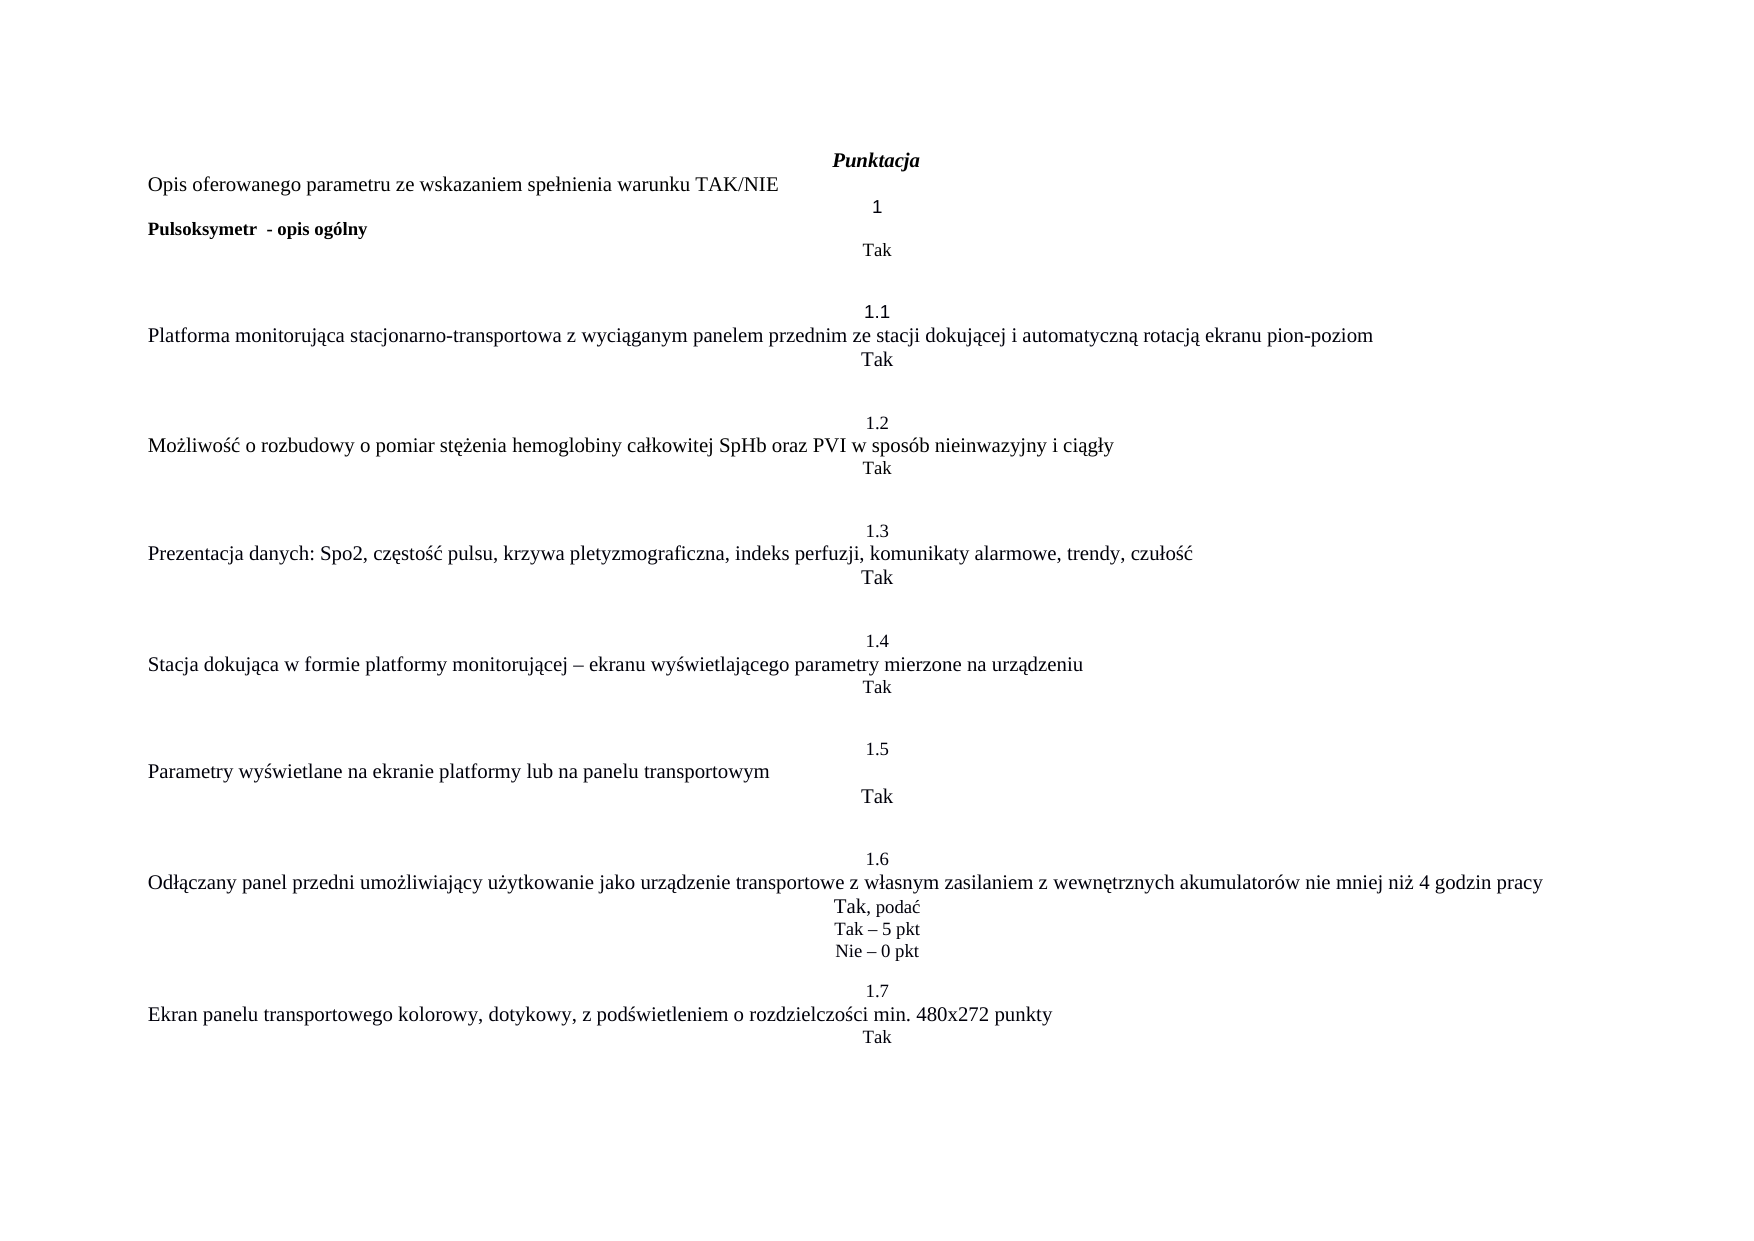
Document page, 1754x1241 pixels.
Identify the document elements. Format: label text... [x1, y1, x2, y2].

text Tak [148, 1026, 1606, 1047]
text Tak [148, 676, 1606, 697]
text Platforma monitorująca stacjonarno-transportowa z wyciąganym panelem przednim ze stacji dokującej i automatyczną rotacją ekranu pion-poziom [148, 323, 1606, 347]
text Nie – 0 pkt [148, 939, 1606, 961]
text Prezentacja danych: Spo2, częstość pulsu, krzywa pletyzmograficzna, indeks perfuzji, komunikaty alarmowe, trendy, czułość [148, 541, 1606, 565]
text 1.3 [148, 519, 1606, 541]
text Tak [148, 565, 1606, 589]
text Tak [148, 457, 1606, 479]
text 1.7 [148, 980, 1606, 1002]
text Parametry wyświetlane na ekranie platformy lub na panelu transportowym [148, 759, 1606, 783]
text 1.5 [148, 738, 1606, 759]
text Tak – 5 pkt [148, 918, 1606, 939]
text Tak [148, 347, 1606, 371]
text Możliwość o rozbudowy o pomiar stężenia hemoglobiny całkowitej SpHb oraz PVI w sposób nieinwazyjny i ciągły [148, 433, 1606, 457]
text 1.1 [148, 301, 1606, 323]
text Punktacja [148, 148, 1606, 172]
list Opis oferowanego parametru ze wskazaniem spełnienia warunku TAK/NIE [148, 172, 1606, 196]
text Tak, podać [148, 894, 1606, 918]
text 1 [148, 196, 1606, 217]
text Odłączany panel przedni umożliwiający użytkowanie jako urządzenie transportowe z własnym zasilaniem z wewnętrznych akumulatorów nie mniej niż 4 godzin pracy [148, 870, 1606, 894]
text Tak [148, 239, 1606, 261]
text 1.4 [148, 630, 1606, 652]
text 1.6 [148, 848, 1606, 870]
text 1.2 [148, 412, 1606, 433]
text Tak [148, 783, 1606, 808]
text Stacja dokująca w formie platformy monitorującej – ekranu wyświetlającego parametry mierzone na urządzeniu [148, 652, 1606, 676]
text Pulsoksymetr - opis ogólny [148, 217, 1606, 239]
text Ekran panelu transportowego kolorowy, dotykowy, z podświetleniem o rozdzielczości min. 480x272 punkty [148, 1002, 1606, 1026]
